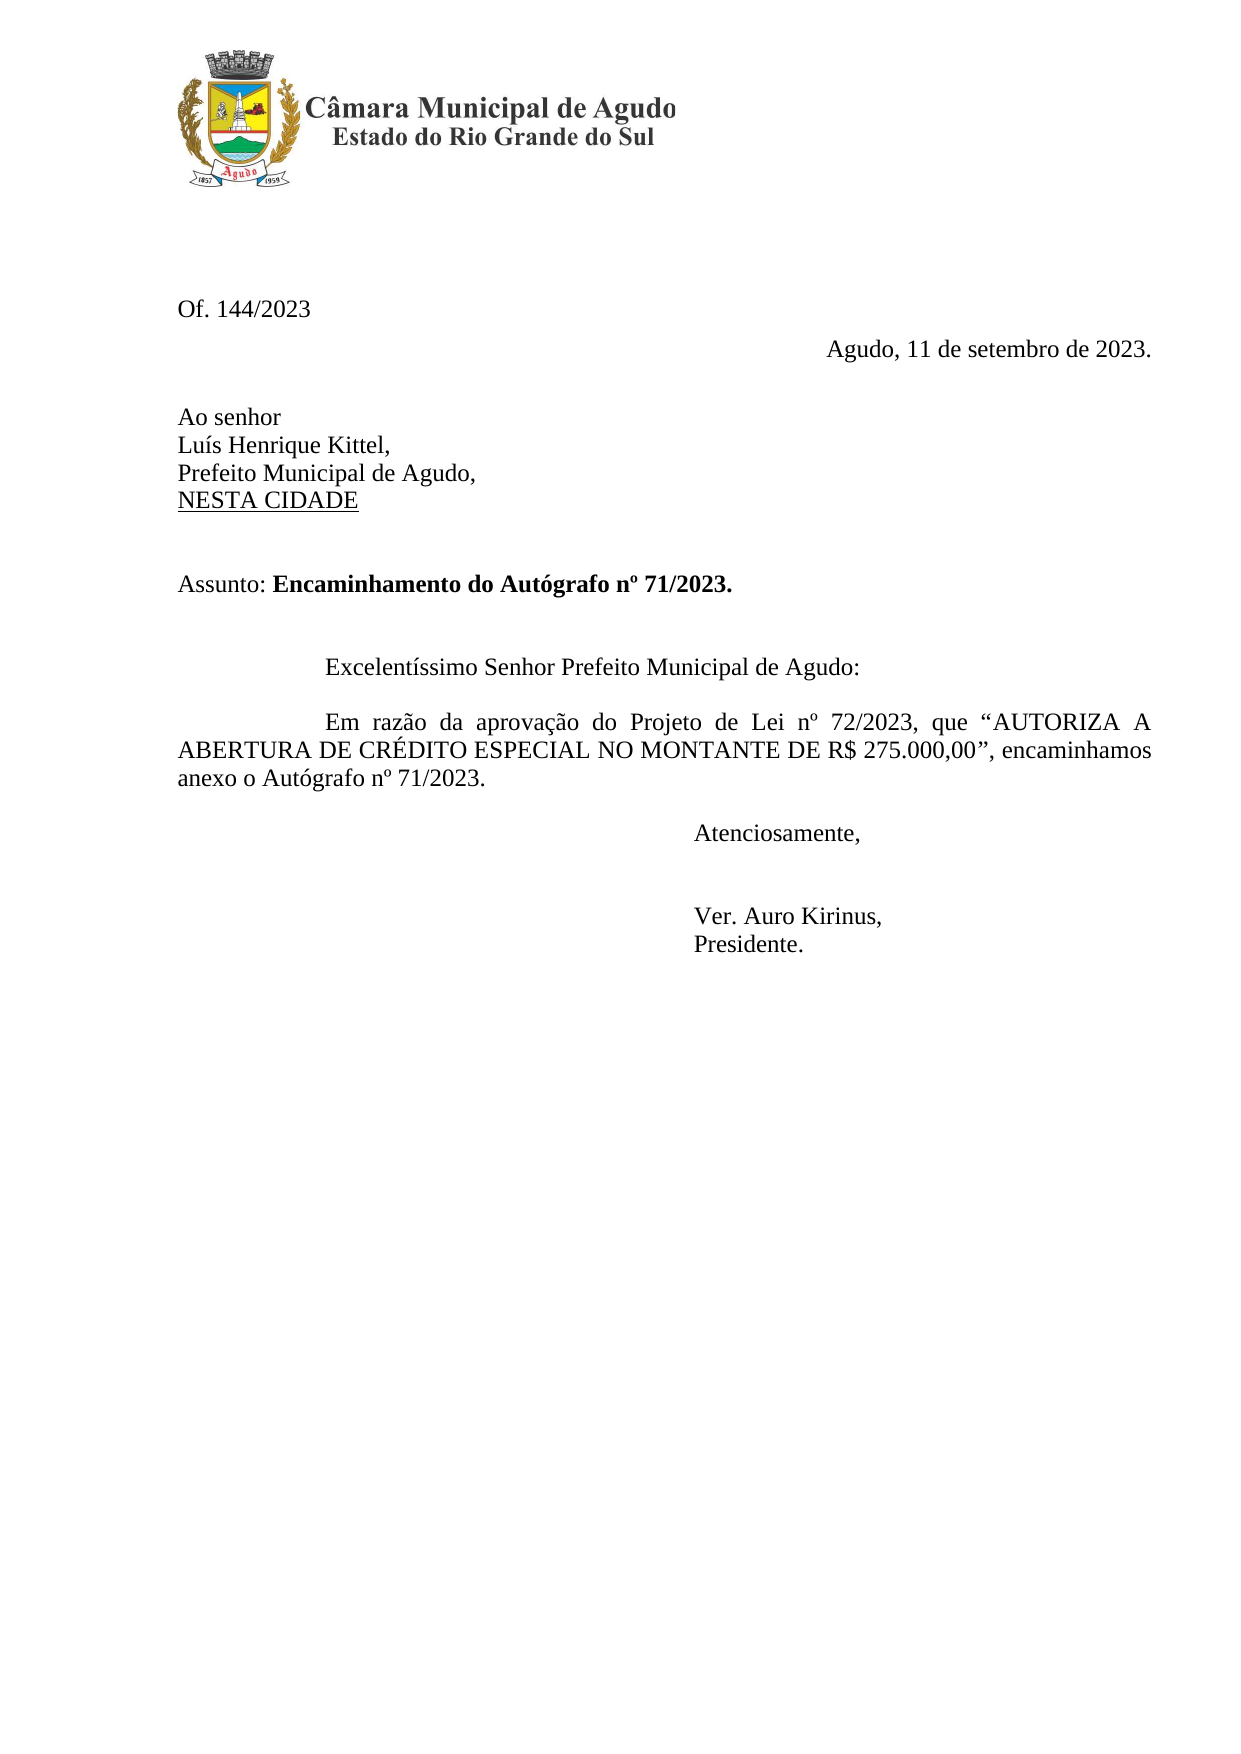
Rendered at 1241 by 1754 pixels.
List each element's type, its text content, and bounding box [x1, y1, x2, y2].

picture [177, 50, 676, 187]
text Ver. Auro Kirinus, [546, 902, 1152, 930]
text Luís Henrique Kittel, [177, 431, 1152, 459]
text Em razão da aprovação do Projeto de Lei nº 72/2023, que “AUTORIZA A ABERTURA DE CRÉDITO ESPECIAL NO MONTANTE DE R$ 275.000,00”, encaminhamos anexo o Autógrafo nº 71/2023. [177, 708, 1152, 791]
text Assunto: Encaminhamento do Autógrafo nº 71/2023. [177, 570, 1152, 597]
text Agudo, 11 de setembro de 2023. [177, 336, 1152, 363]
text Excelentíssimo Senhor Prefeito Municipal de Agudo: [177, 653, 1152, 681]
text Presidente. [546, 930, 1152, 958]
text Of. 144/2023 [177, 295, 1152, 323]
text Ao senhor [177, 403, 1152, 431]
text NESTA CIDADE [177, 487, 1152, 514]
text Prefeito Municipal de Agudo, [177, 459, 1152, 487]
text Atenciosamente, [546, 819, 1152, 847]
